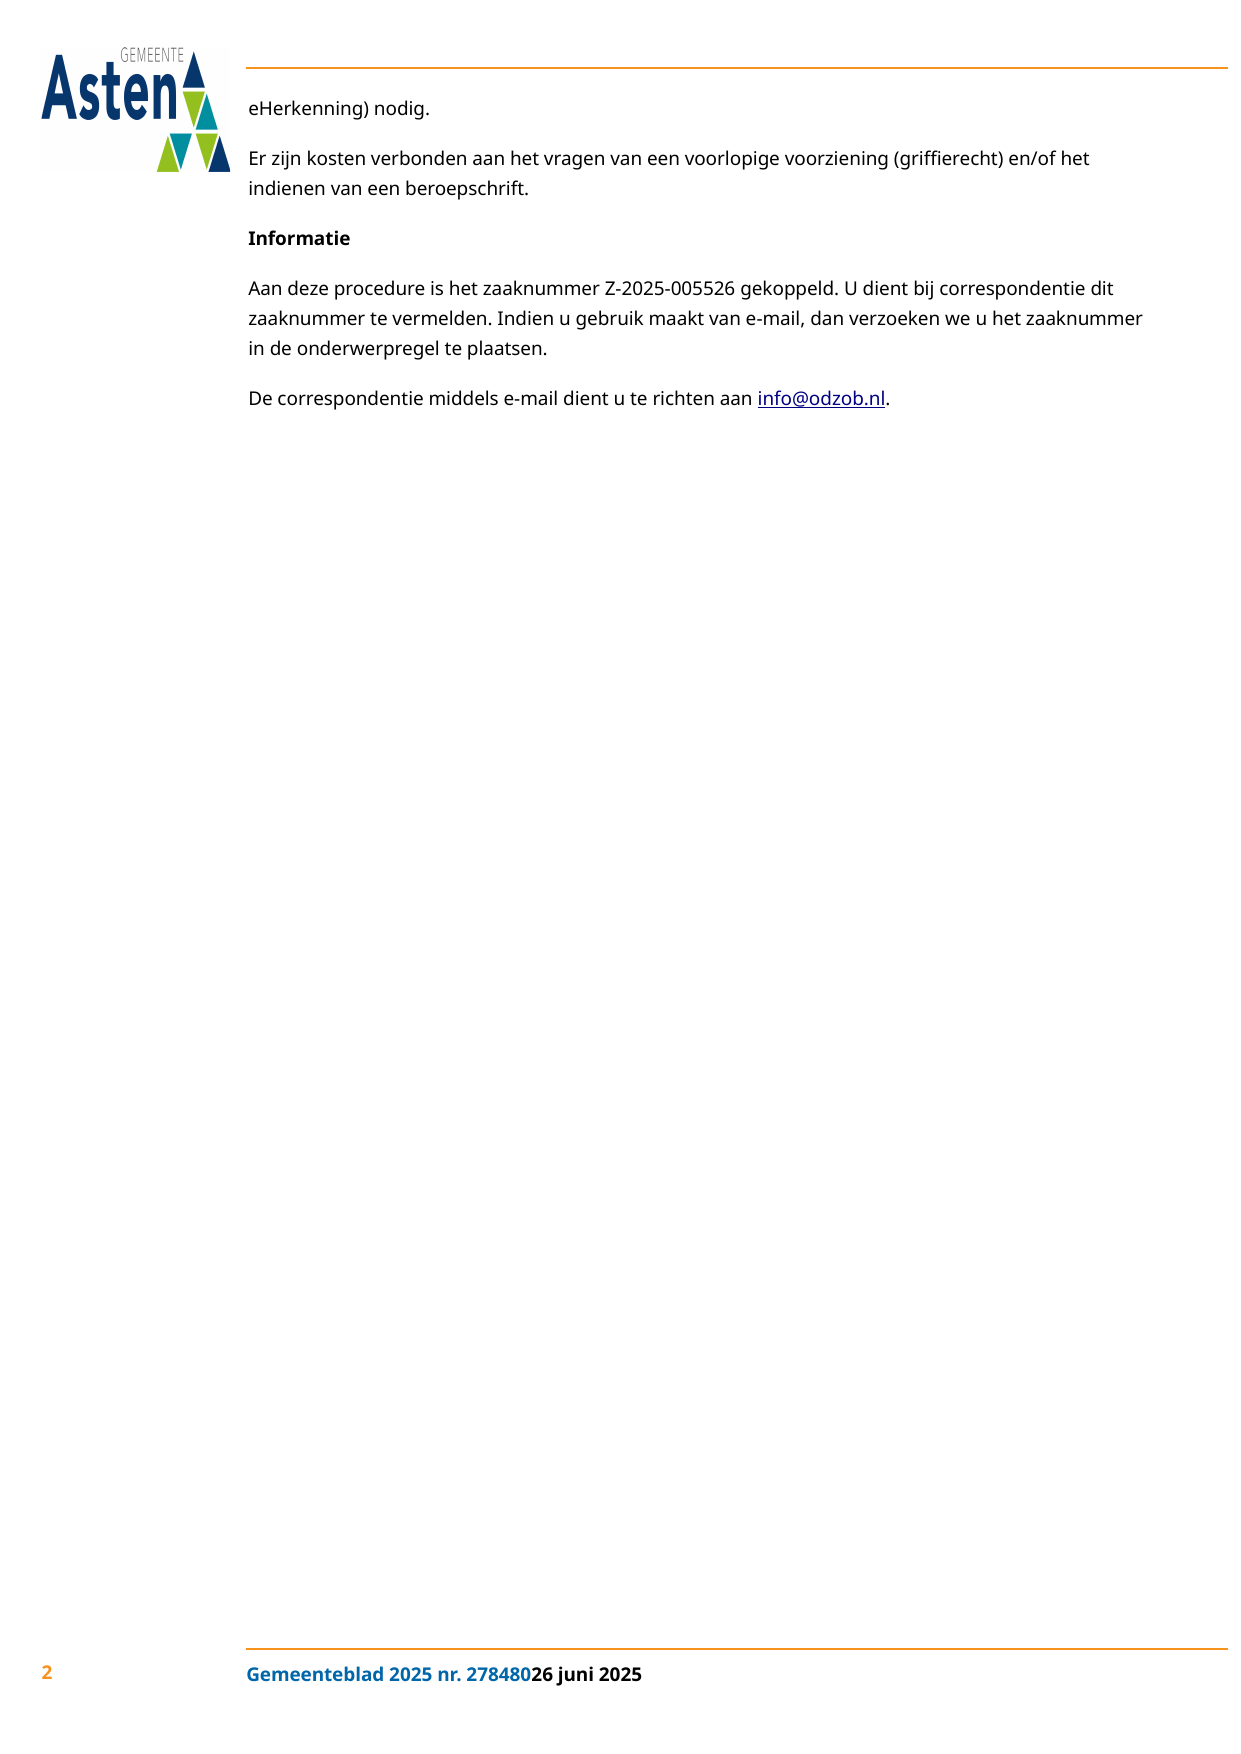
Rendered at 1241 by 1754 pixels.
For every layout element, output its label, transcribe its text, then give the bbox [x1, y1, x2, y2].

text De correspondentie middels e-mail dient u te richten aan info@odzob.nl. [248, 385, 1152, 411]
picture [41, 47, 231, 172]
text eHerkenning) nodig. [248, 95, 1152, 121]
text Aan deze procedure is het zaaknummer Z-2025-005526 gekoppeld. U dient bij correspondentie dit zaaknummer te vermelden. Indien u gebruik maakt van e-mail, dan verzoeken we u het zaaknummer in de onderwerpregel te plaatsen. [248, 276, 1152, 361]
text Informatie [248, 225, 1152, 251]
text Er zijn kosten verbonden aan het vragen van een voorlopige voorziening (griffierecht) en/of het indienen van een beroepschrift. [248, 145, 1152, 201]
